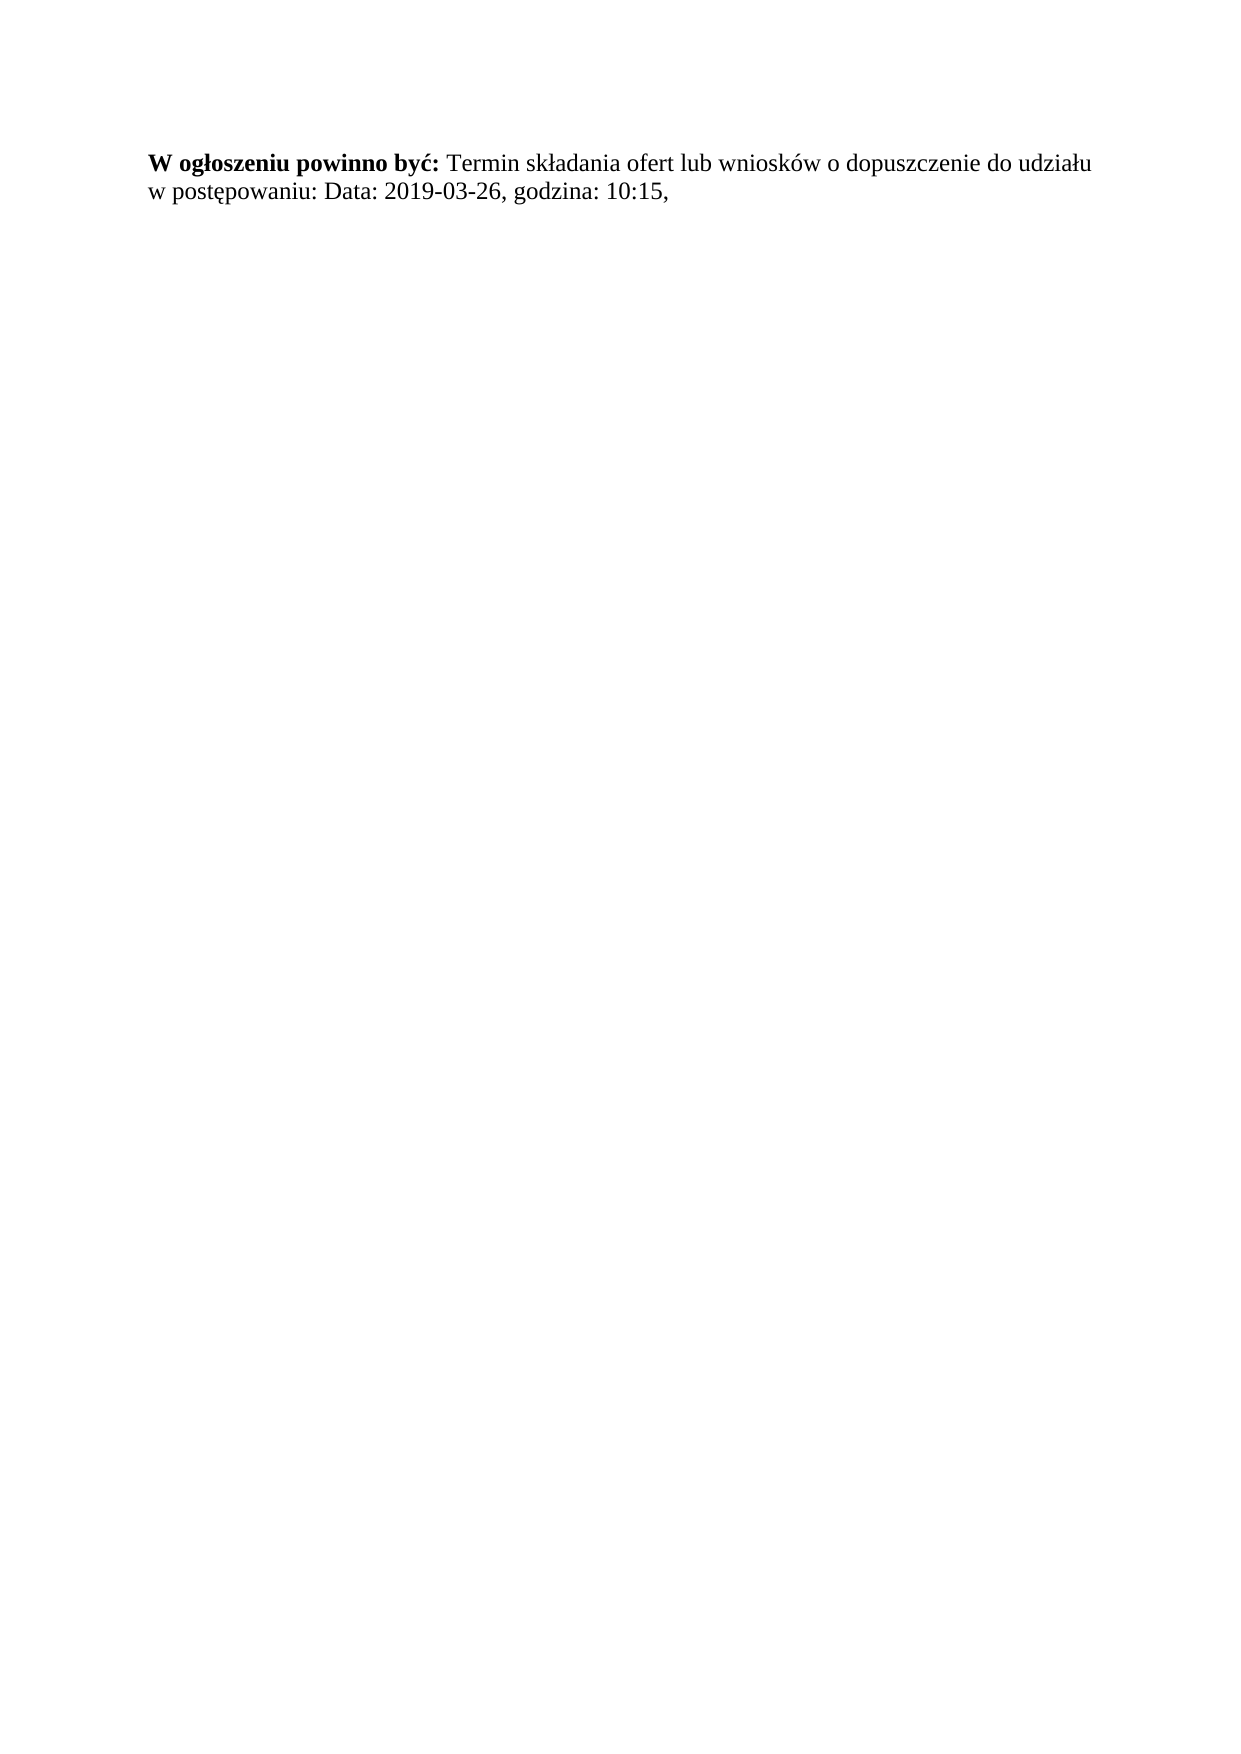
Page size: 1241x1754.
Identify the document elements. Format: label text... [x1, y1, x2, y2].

text W ogłoszeniu powinno być: Termin składania ofert lub wniosków o dopuszczenie do udziału w postępowaniu: Data: 2019-03-26, godzina: 10:15, [148, 148, 1093, 205]
